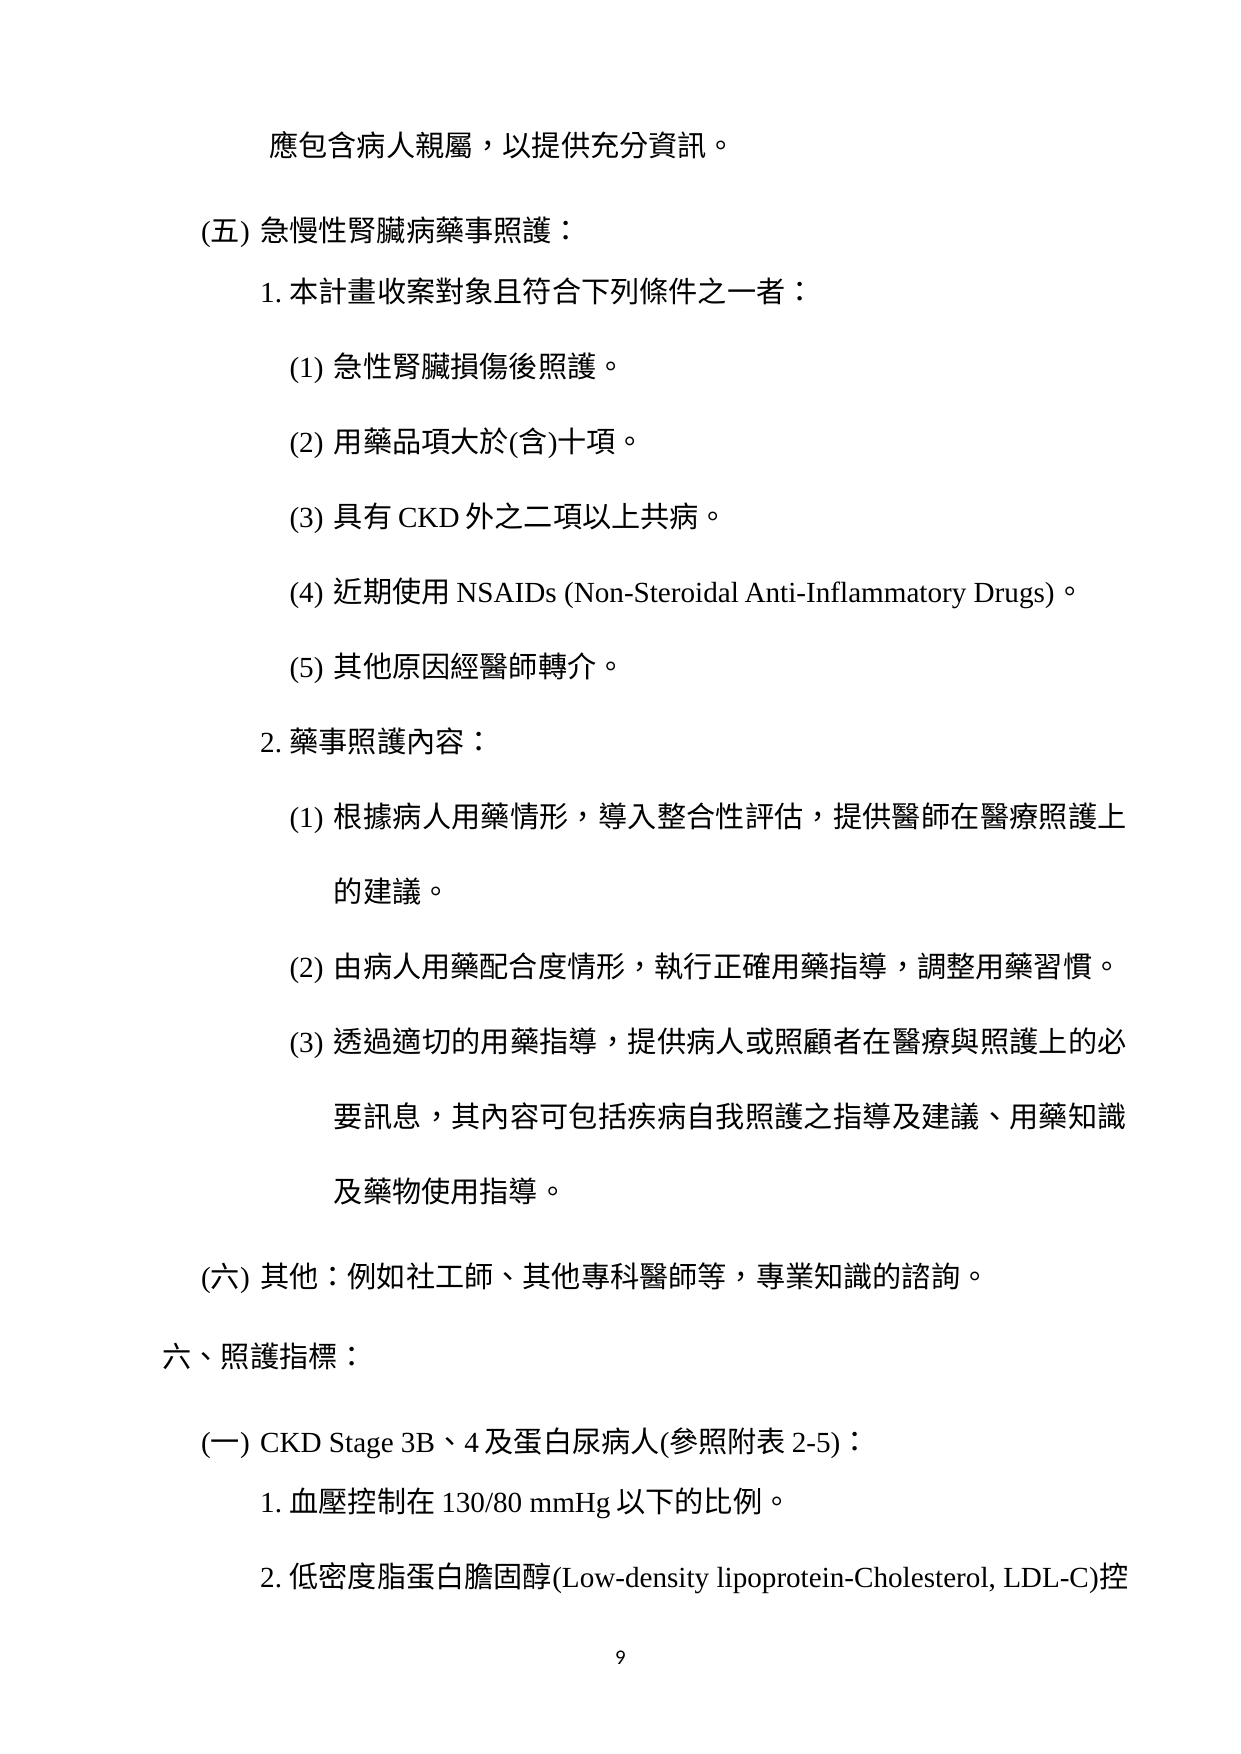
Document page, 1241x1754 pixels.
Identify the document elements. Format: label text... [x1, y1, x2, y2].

list 低密度脂蛋白膽固醇(Low-density lipoprotein-Cholesterol, LDL-C)控 [260, 1538, 1128, 1613]
list 由病人用藥配合度情形，執行正確用藥指導，調整用藥習慣。 [289, 927, 1128, 1002]
list 本計畫收案對象且符合下列條件之一者： [260, 252, 1128, 327]
list 透過適切的用藥指導，提供病人或照顧者在醫療與照護上的必要訊息，其內容可包括疾病自我照護之指導及建議、用藥知識及藥物使用指導。 [289, 1002, 1128, 1227]
subtitle 六、照護指標： [162, 1317, 1128, 1392]
list 近期使用NSAIDs (Non-Steroidal Anti-Inflammatory Drugs)。 [289, 552, 1128, 627]
list 其他：例如社工師、其他專科醫師等，專業知識的諮詢。 [201, 1246, 1128, 1298]
list 其他原因經醫師轉介。 [289, 627, 1128, 702]
list 藥事照護內容： [260, 702, 1128, 777]
list 用藥品項大於(含)十項。 [289, 402, 1128, 477]
list 根據病人用藥情形，導入整合性評估，提供醫師在醫療照護上的建議。 [289, 777, 1128, 927]
list CKD Stage 3B、4及蛋白尿病人(參照附表2-5)： [201, 1411, 1128, 1463]
list 急慢性腎臟病藥事照護： [201, 200, 1128, 252]
text 應包含病人親屬，以提供充分資訊。 [269, 106, 1128, 181]
list 具有CKD外之二項以上共病。 [289, 477, 1128, 552]
list 急性腎臟損傷後照護。 [289, 327, 1128, 402]
list 血壓控制在130/80 mmHg以下的比例。 [260, 1463, 1128, 1538]
